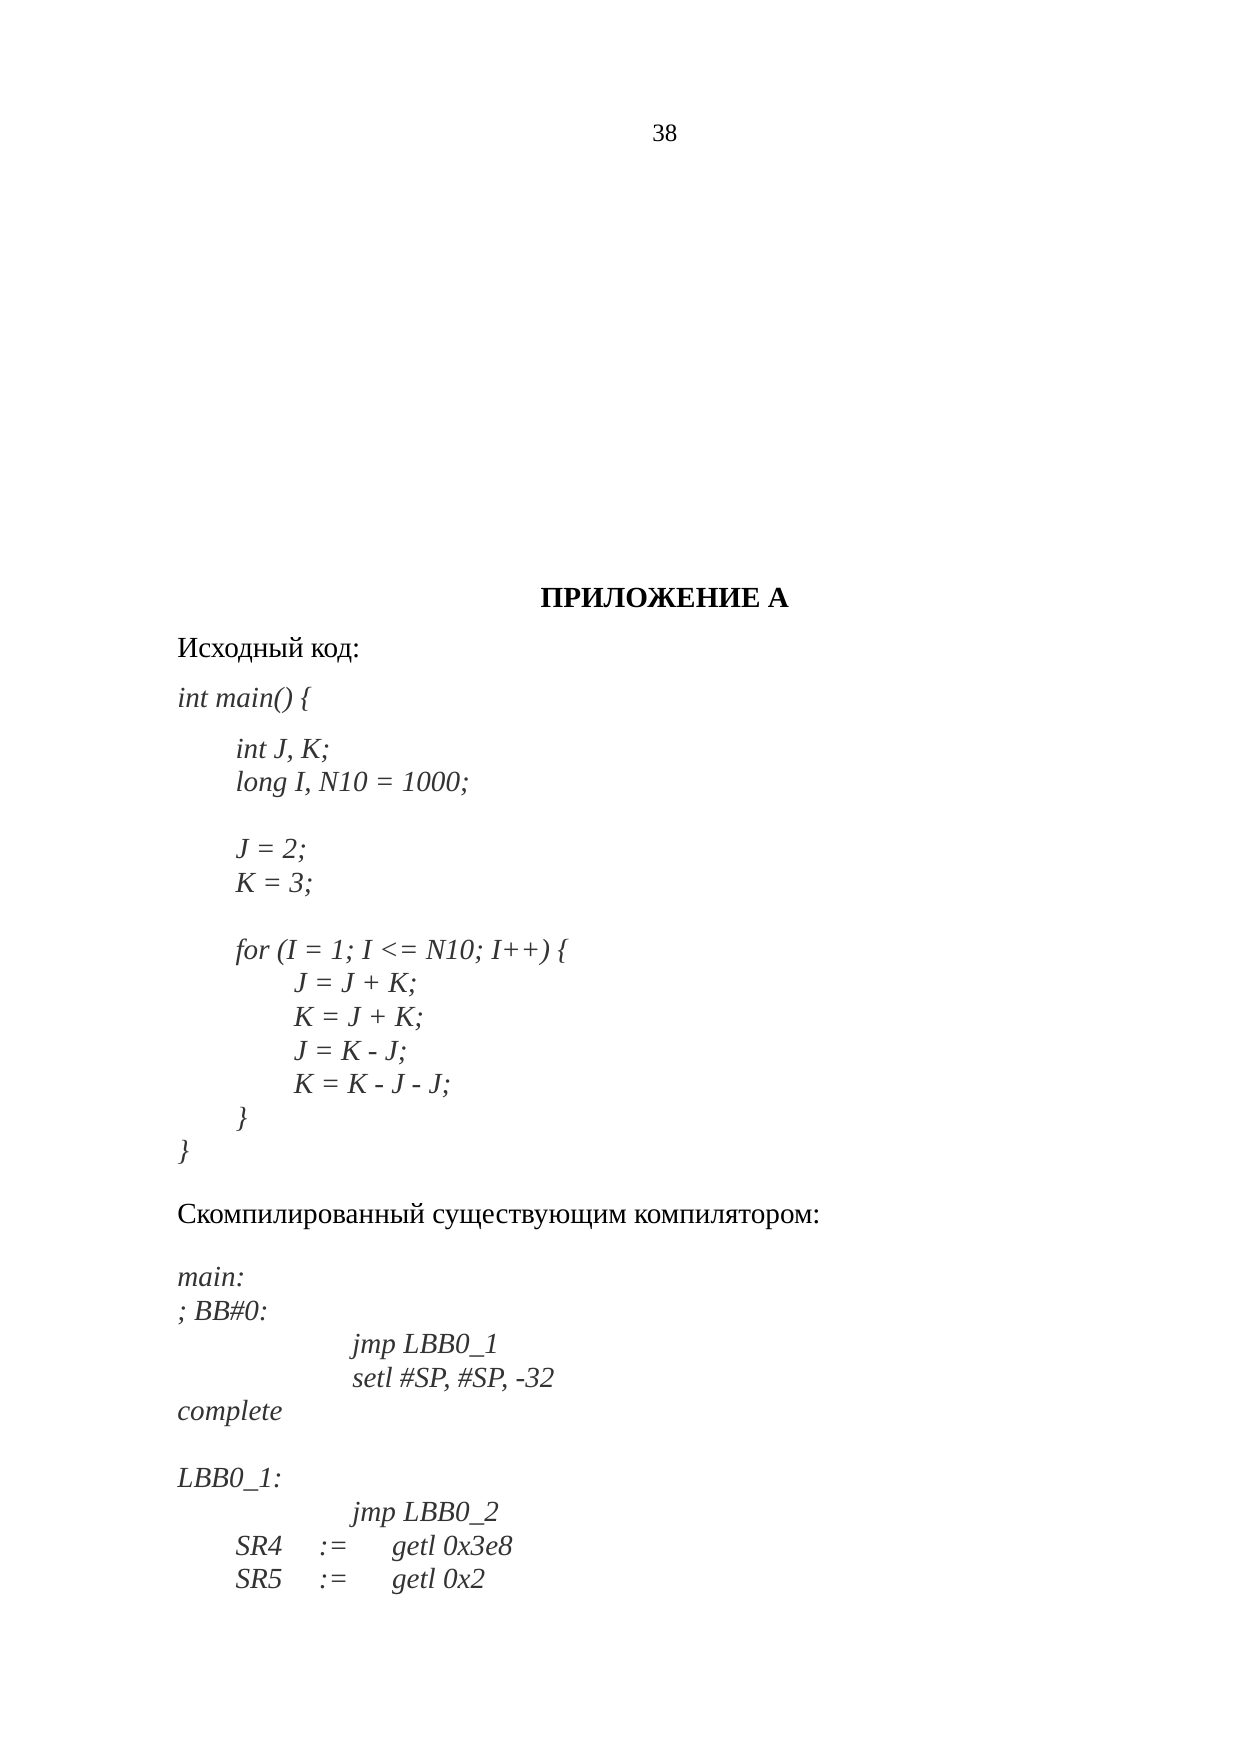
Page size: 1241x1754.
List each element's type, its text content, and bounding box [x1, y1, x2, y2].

text int main() { [177, 680, 1152, 714]
text } [177, 1100, 1152, 1133]
text for (I = 1; I <= N10; I++) { [177, 932, 1152, 966]
text K = K - J - J; [177, 1066, 1152, 1100]
text K = 3; [177, 865, 1152, 898]
text Скомпилированный существующим компилятором: [177, 1196, 1152, 1230]
text J = K - J; [177, 1033, 1152, 1066]
text SR5 := getl 0x2 [177, 1561, 1152, 1595]
text ПРИЛОЖЕНИЕ А [177, 580, 1152, 613]
text J = J + K; [177, 966, 1152, 999]
text ; BB#0: [177, 1293, 1152, 1326]
text LBB0_1: [177, 1461, 1152, 1494]
text } [177, 1133, 1152, 1167]
text long I, N10 = 1000; [177, 764, 1152, 798]
text Исходный код: [177, 630, 1152, 664]
text main: [177, 1259, 1152, 1293]
text setl #SP, #SP, -32 [177, 1360, 1152, 1393]
text complete [177, 1393, 1152, 1427]
text jmp LBB0_2 [177, 1494, 1152, 1528]
text SR4 := getl 0x3e8 [177, 1528, 1152, 1561]
text int J, K; [177, 731, 1152, 764]
text K = J + K; [177, 999, 1152, 1033]
text J = 2; [177, 831, 1152, 865]
text jmp LBB0_1 [177, 1326, 1152, 1360]
